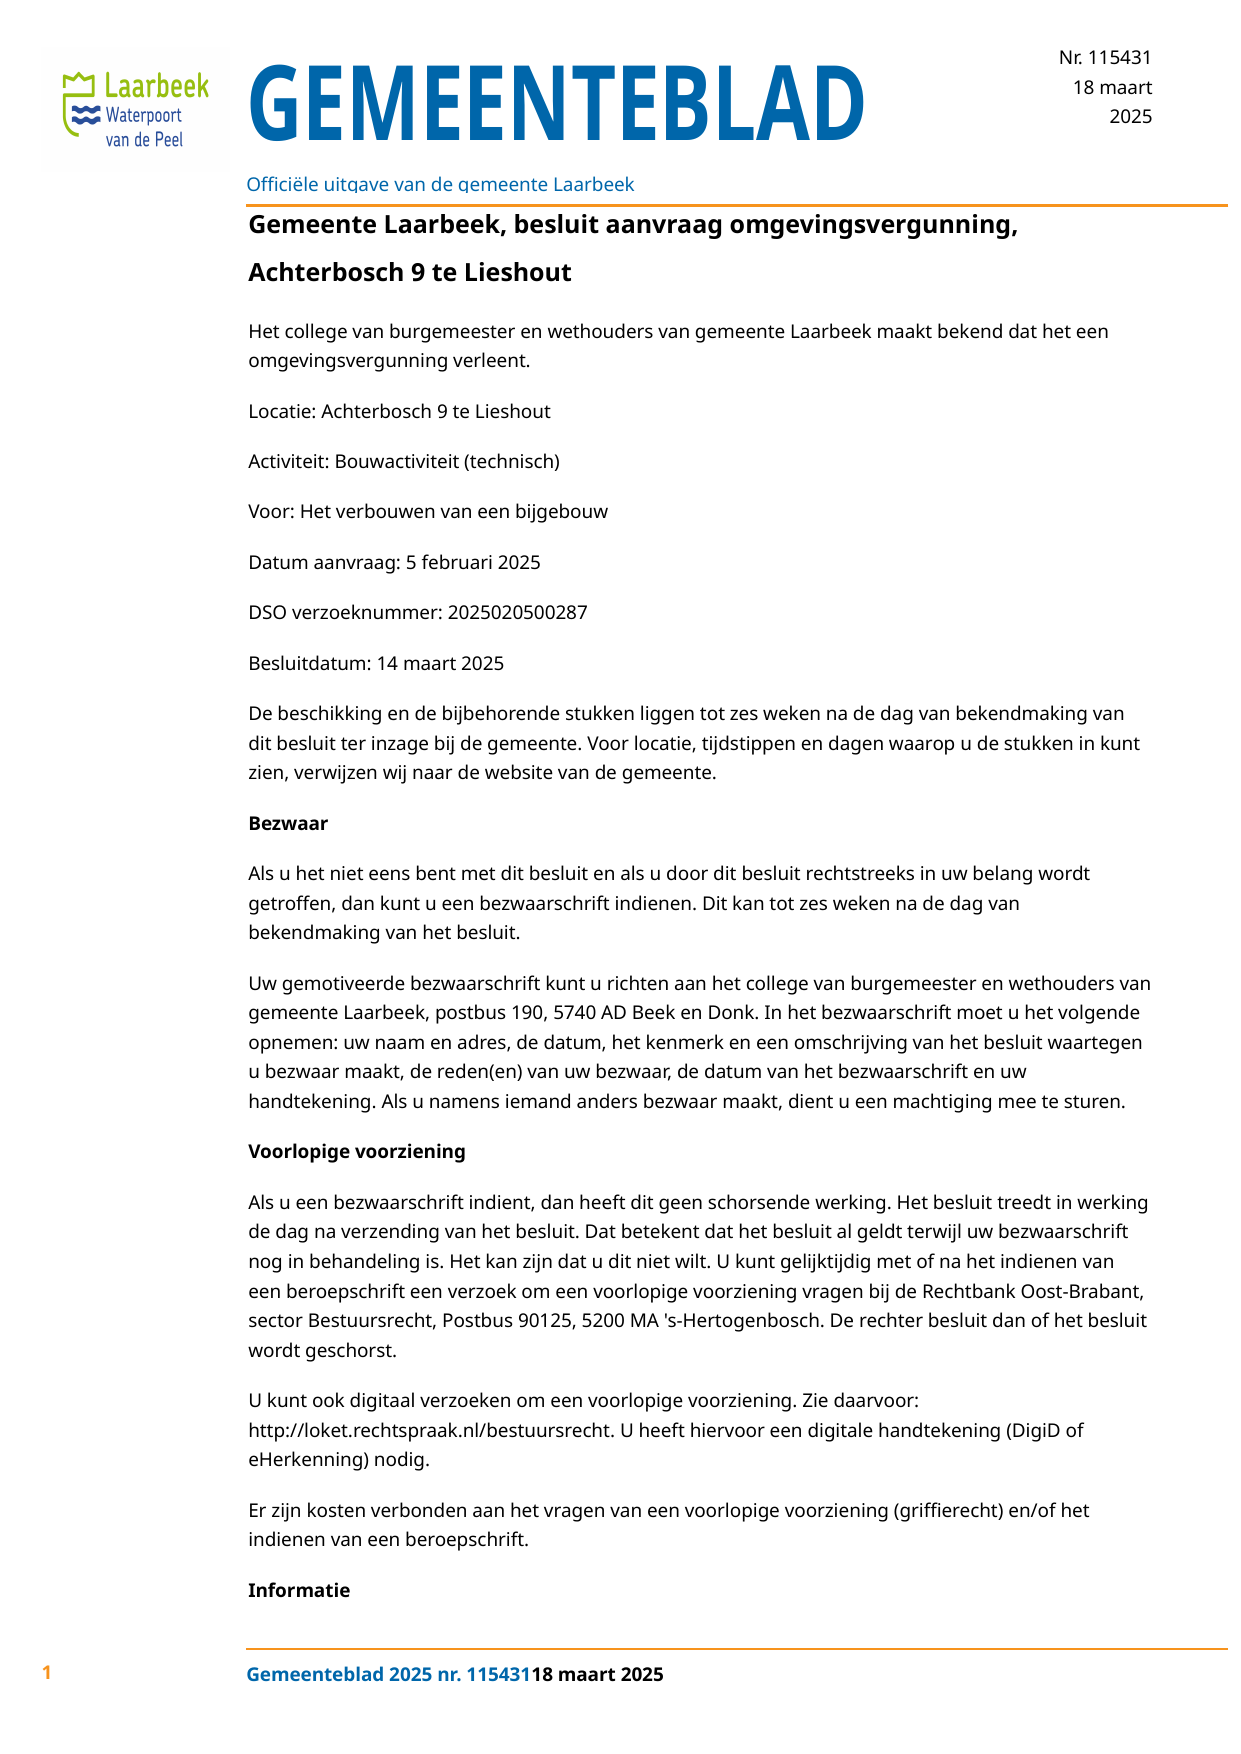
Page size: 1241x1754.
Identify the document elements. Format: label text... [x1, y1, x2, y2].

text Besluitdatum: 14 maart 2025 [248, 650, 1152, 676]
text Als u het niet eens bent met dit besluit en als u door dit besluit rechtstreeks in uw belang wordt getroffen, dan kunt u een bezwaarschrift indienen. Dit kan tot zes weken na de dag van bekendmaking van het besluit. [248, 860, 1152, 945]
text Uw gemotiveerde bezwaarschrift kunt u richten aan het college van burgemeester en wethouders van gemeente Laarbeek, postbus 190, 5740 AD Beek en Donk. In het bezwaarschrift moet u het volgende opnemen: uw naam en adres, de datum, het kenmerk en een omschrijving van het besluit waartegen u bezwaar maakt, de reden(en) van uw bezwaar, de datum van het bezwaarschrift en uw handtekening. Als u namens iemand anders bezwaar maakt, dient u een machtiging mee te sturen. [248, 970, 1152, 1114]
text Datum aanvraag: 5 februari 2025 [248, 549, 1152, 575]
text Als u een bezwaarschrift indient, dan heeft dit geen schorsende werking. Het besluit treedt in werking de dag na verzending van het besluit. Dat betekent dat het besluit al geldt terwijl uw bezwaarschrift nog in behandeling is. Het kan zijn dat u dit niet wilt. U kunt gelijktijdig met of na het indienen van een beroepschrift een verzoek om een voorlopige voorziening vragen bij de Rechtbank Oost-Brabant, sector Bestuursrecht, Postbus 90125, 5200 MA 's‑Hertogenbosch. De rechter besluit dan of het besluit wordt geschorst. [248, 1189, 1152, 1363]
text Voorlopige voorziening [248, 1139, 1152, 1164]
text Informatie [248, 1577, 1152, 1603]
text Er zijn kosten verbonden aan het vragen van een voorlopige voorziening (griffierecht) en/of het indienen van een beroepschrift. [248, 1497, 1152, 1552]
picture [41, 47, 231, 172]
text Voor: Het verbouwen van een bijgebouw [248, 499, 1152, 524]
text Gemeente Laarbeek, besluit aanvraag omgevingsvergunning, Achterbosch 9 te Lieshout [248, 207, 1152, 288]
text DSO verzoeknummer: 2025020500287 [248, 599, 1152, 625]
text De beschikking en de bijbehorende stukken liggen tot zes weken na de dag van bekendmaking van dit besluit ter inzage bij de gemeente. Voor locatie, tijdstippen en dagen waarop u de stukken in kunt zien, verwijzen wij naar de website van de gemeente. [248, 700, 1152, 785]
text U kunt ook digitaal verzoeken om een voorlopige voorziening. Zie daarvoor: http://loket.rechtspraak.nl/bestuursrecht. U heeft hiervoor een digitale handtekening (DigiD of eHerkenning) nodig. [248, 1387, 1152, 1472]
text Locatie: Achterbosch 9 te Lieshout [248, 398, 1152, 424]
text Activiteit: Bouwactiviteit (technisch) [248, 448, 1152, 474]
text Het college van burgemeester en wethouders van gemeente Laarbeek maakt bekend dat het een omgevingsvergunning verleent. [248, 318, 1152, 373]
text Bezwaar [248, 810, 1152, 836]
